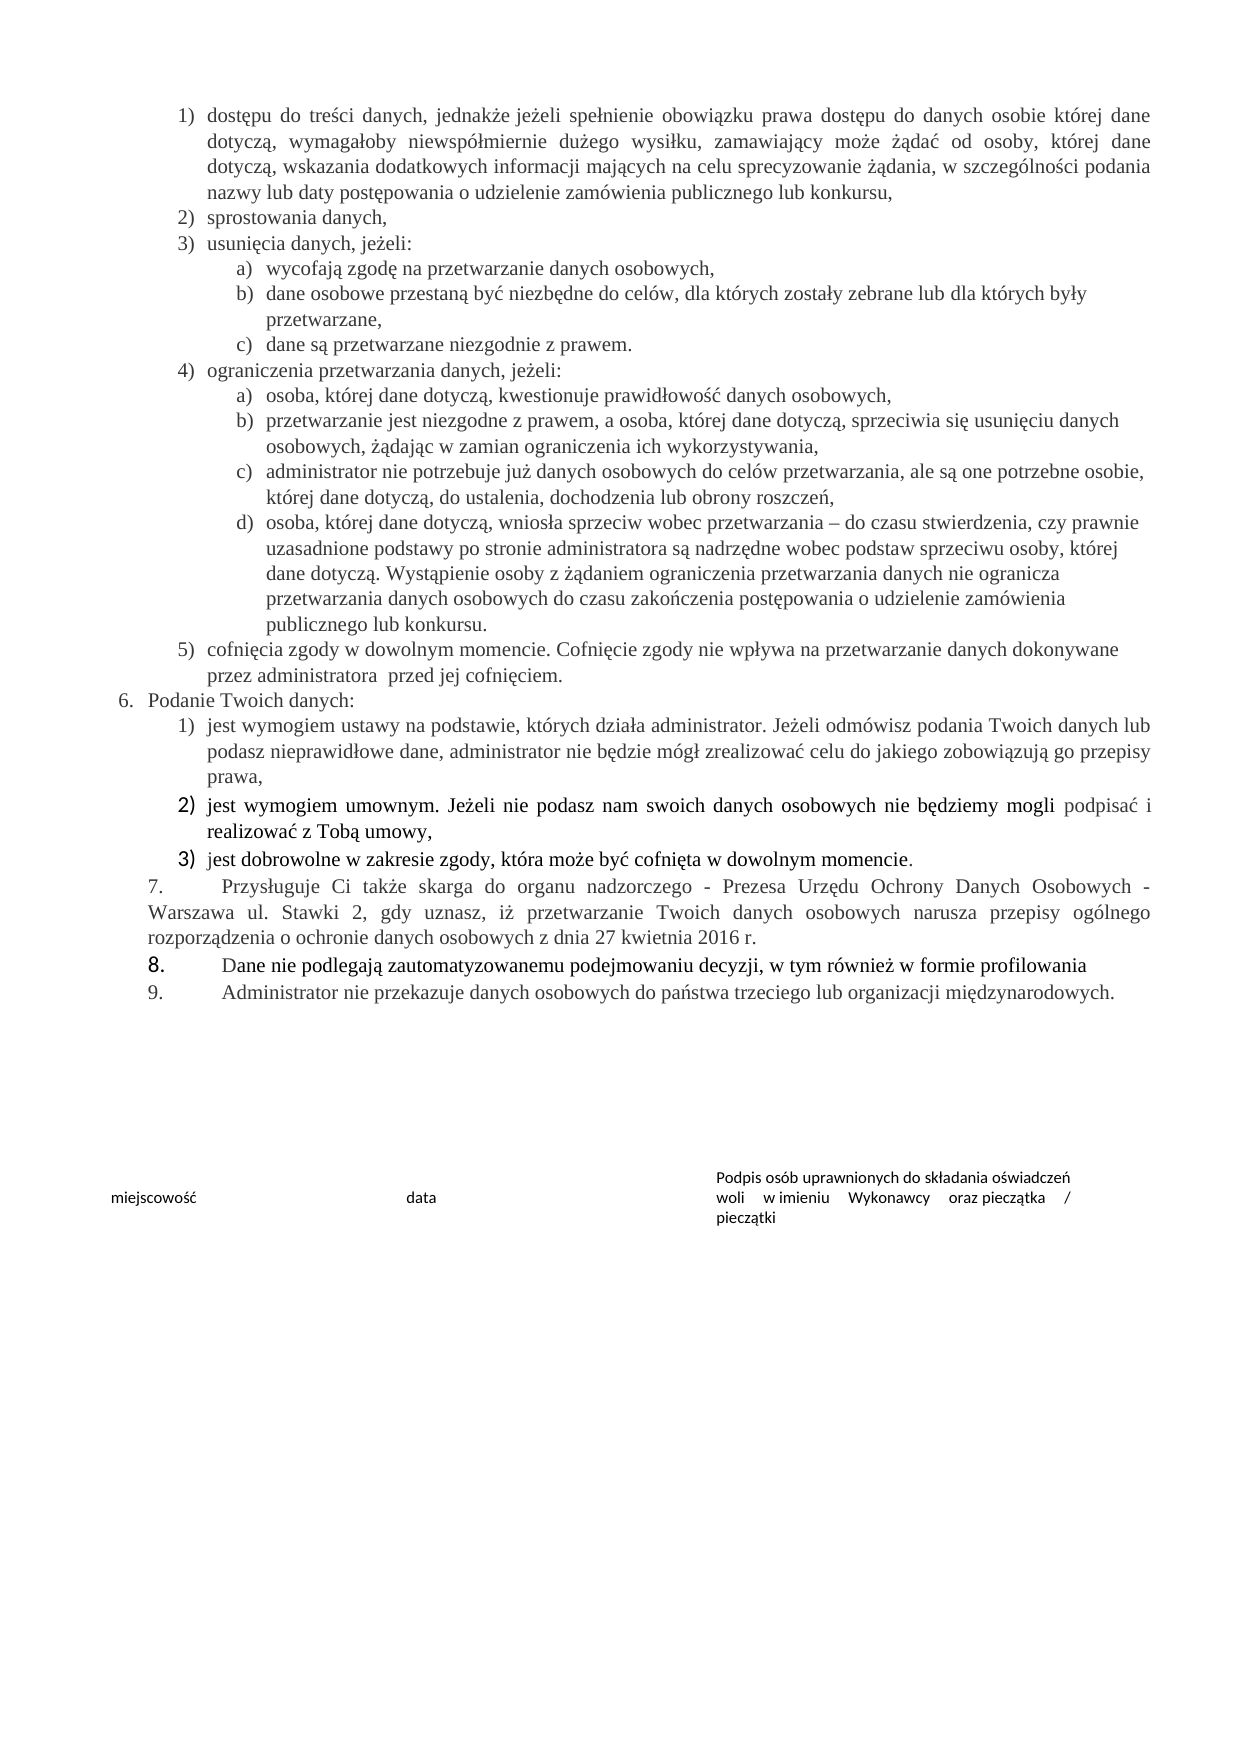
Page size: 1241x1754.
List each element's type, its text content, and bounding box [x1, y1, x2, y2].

list usunięcia danych, jeżeli: [177, 231, 1152, 254]
list wycofają zgodę na przetwarzanie danych osobowych, [236, 256, 1152, 280]
table_cell miejscowość [102, 1167, 389, 1245]
table_header [711, 1078, 1080, 1167]
list dane są przetwarzane niezgodnie z prawem. [236, 332, 1152, 356]
table_header [390, 1078, 406, 1167]
list Administrator nie przekazuje danych osobowych do państwa trzeciego lub organizacji międzynarodowych. [148, 980, 1152, 1004]
table_header [102, 1078, 389, 1167]
list jest dobrowolne w zakresie zgody, która może być cofnięta w dowolnym momencie. [177, 844, 1152, 872]
table_header [510, 1078, 711, 1167]
list administrator nie potrzebuje już danych osobowych do celów przetwarzania, ale są one potrzebne osobie, której dane dotyczą, do ustalenia, dochodzenia lub obrony roszczeń, [236, 459, 1152, 509]
list jest wymogiem ustawy na podstawie, których działa administrator. Jeżeli odmówisz podania Twoich danych lub podasz nieprawidłowe dane, administrator nie będzie mógł zrealizować celu do jakiego zobowiązują go przepisy prawa, [177, 713, 1152, 788]
list przetwarzanie jest niezgodne z prawem, a osoba, której dane dotyczą, sprzeciwia się usunięciu danych osobowych, żądając w zamian ograniczenia ich wykorzystywania, [236, 408, 1152, 458]
list osoba, której dane dotyczą, wniosła sprzeciw wobec przetwarzania – do czasu stwierdzenia, czy prawnie uzasadnione podstawy po stronie administratora są nadrzędne wobec podstaw sprzeciwu osoby, której dane dotyczą. Wystąpienie osoby z żądaniem ograniczenia przetwarzania danych nie ogranicza przetwarzania danych osobowych do czasu zakończenia postępowania o udzielenie zamówienia publicznego lub konkursu. [236, 510, 1152, 636]
list Przysługuje Ci także skarga do organu nadzorczego - Prezesa Urzędu Ochrony Danych Osobowych - Warszawa ul. Stawki 2, gdy uznasz, iż przetwarzanie Twoich danych osobowych narusza przepisy ogólnego rozporządzenia o ochronie danych osobowych z dnia 27 kwietnia 2016 r. [148, 874, 1152, 949]
table_header [406, 1078, 509, 1167]
list jest wymogiem umownym. Jeżeli nie podasz nam swoich danych osobowych nie będziemy mogli podpisać i realizować z Tobą umowy, [177, 790, 1152, 843]
table_cell [510, 1167, 711, 1245]
list Dane nie podlegają zautomatyzowanemu podejmowaniu decyzji, w tym również w formie profilowania [148, 950, 1152, 978]
list Podanie Twoich danych: [118, 688, 1152, 712]
list dane osobowe przestaną być niezbędne do celów, dla których zostały zebrane lub dla których były przetwarzane, [236, 281, 1152, 331]
list dostępu do treści danych, jednakże jeżeli spełnienie obowiązku prawa dostępu do danych osobie której dane dotyczą, wymagałoby niewspółmiernie dużego wysiłku, zamawiający może żądać od osoby, której dane dotyczą, wskazania dodatkowych informacji mających na celu sprecyzowanie żądania, w szczególności podania nazwy lub daty postępowania o udzielenie zamówienia publicznego lub konkursu, [177, 103, 1152, 204]
list ograniczenia przetwarzania danych, jeżeli: [177, 358, 1152, 382]
table_cell Podpis osób uprawnionych do składania oświadczeń woli w imieniu Wykonawcy oraz pieczątka / pieczątki [711, 1167, 1080, 1245]
table_cell [390, 1167, 406, 1245]
table_cell data [406, 1167, 509, 1245]
list sprostowania danych, [177, 205, 1152, 229]
list osoba, której dane dotyczą, kwestionuje prawidłowość danych osobowych, [236, 383, 1152, 407]
list cofnięcia zgody w dowolnym momencie. Cofnięcie zgody nie wpływa na przetwarzanie danych dokonywane przez administratora przed jej cofnięciem. [177, 637, 1152, 687]
